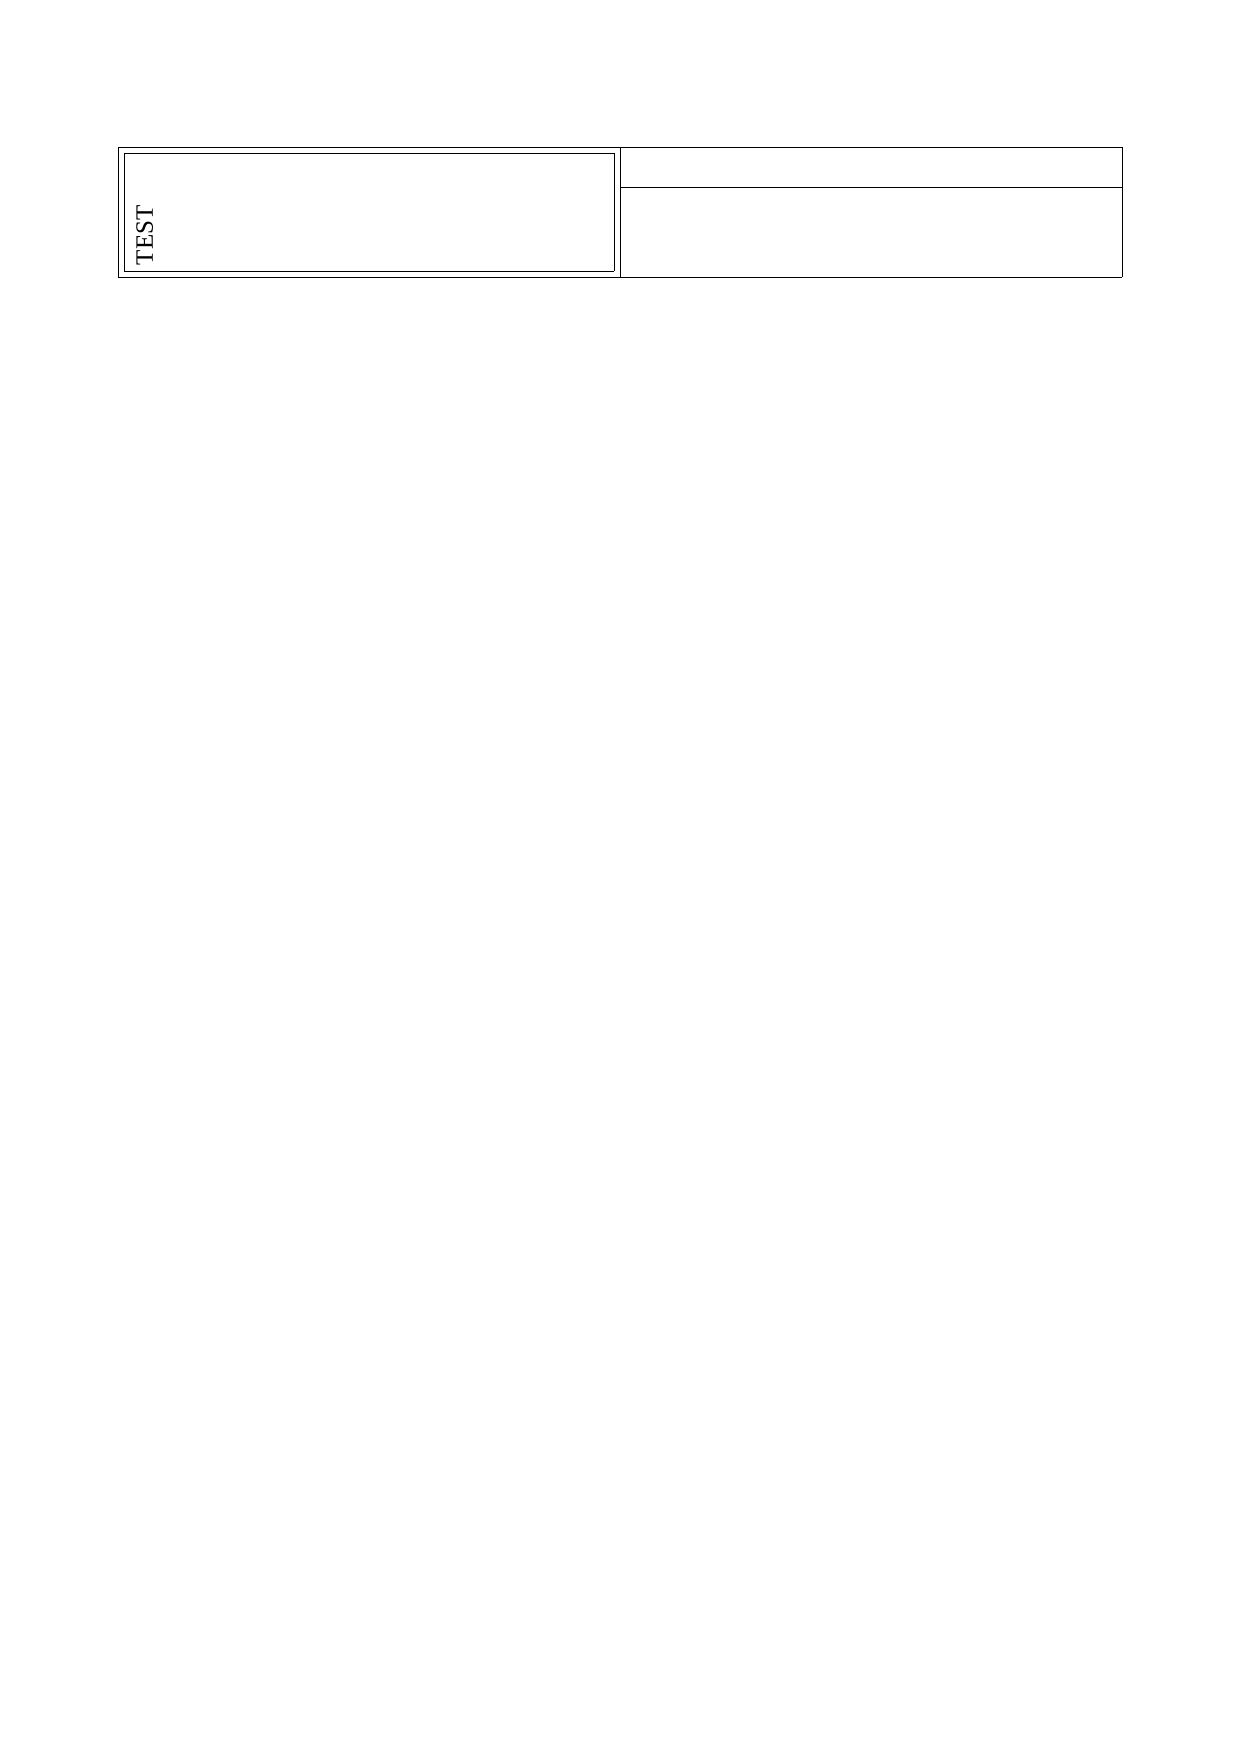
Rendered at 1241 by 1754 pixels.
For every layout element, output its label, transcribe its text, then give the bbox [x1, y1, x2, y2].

table_header TEST [125, 154, 614, 271]
table_header [621, 148, 1122, 187]
table_header [119, 148, 620, 277]
table_cell [621, 188, 1122, 277]
